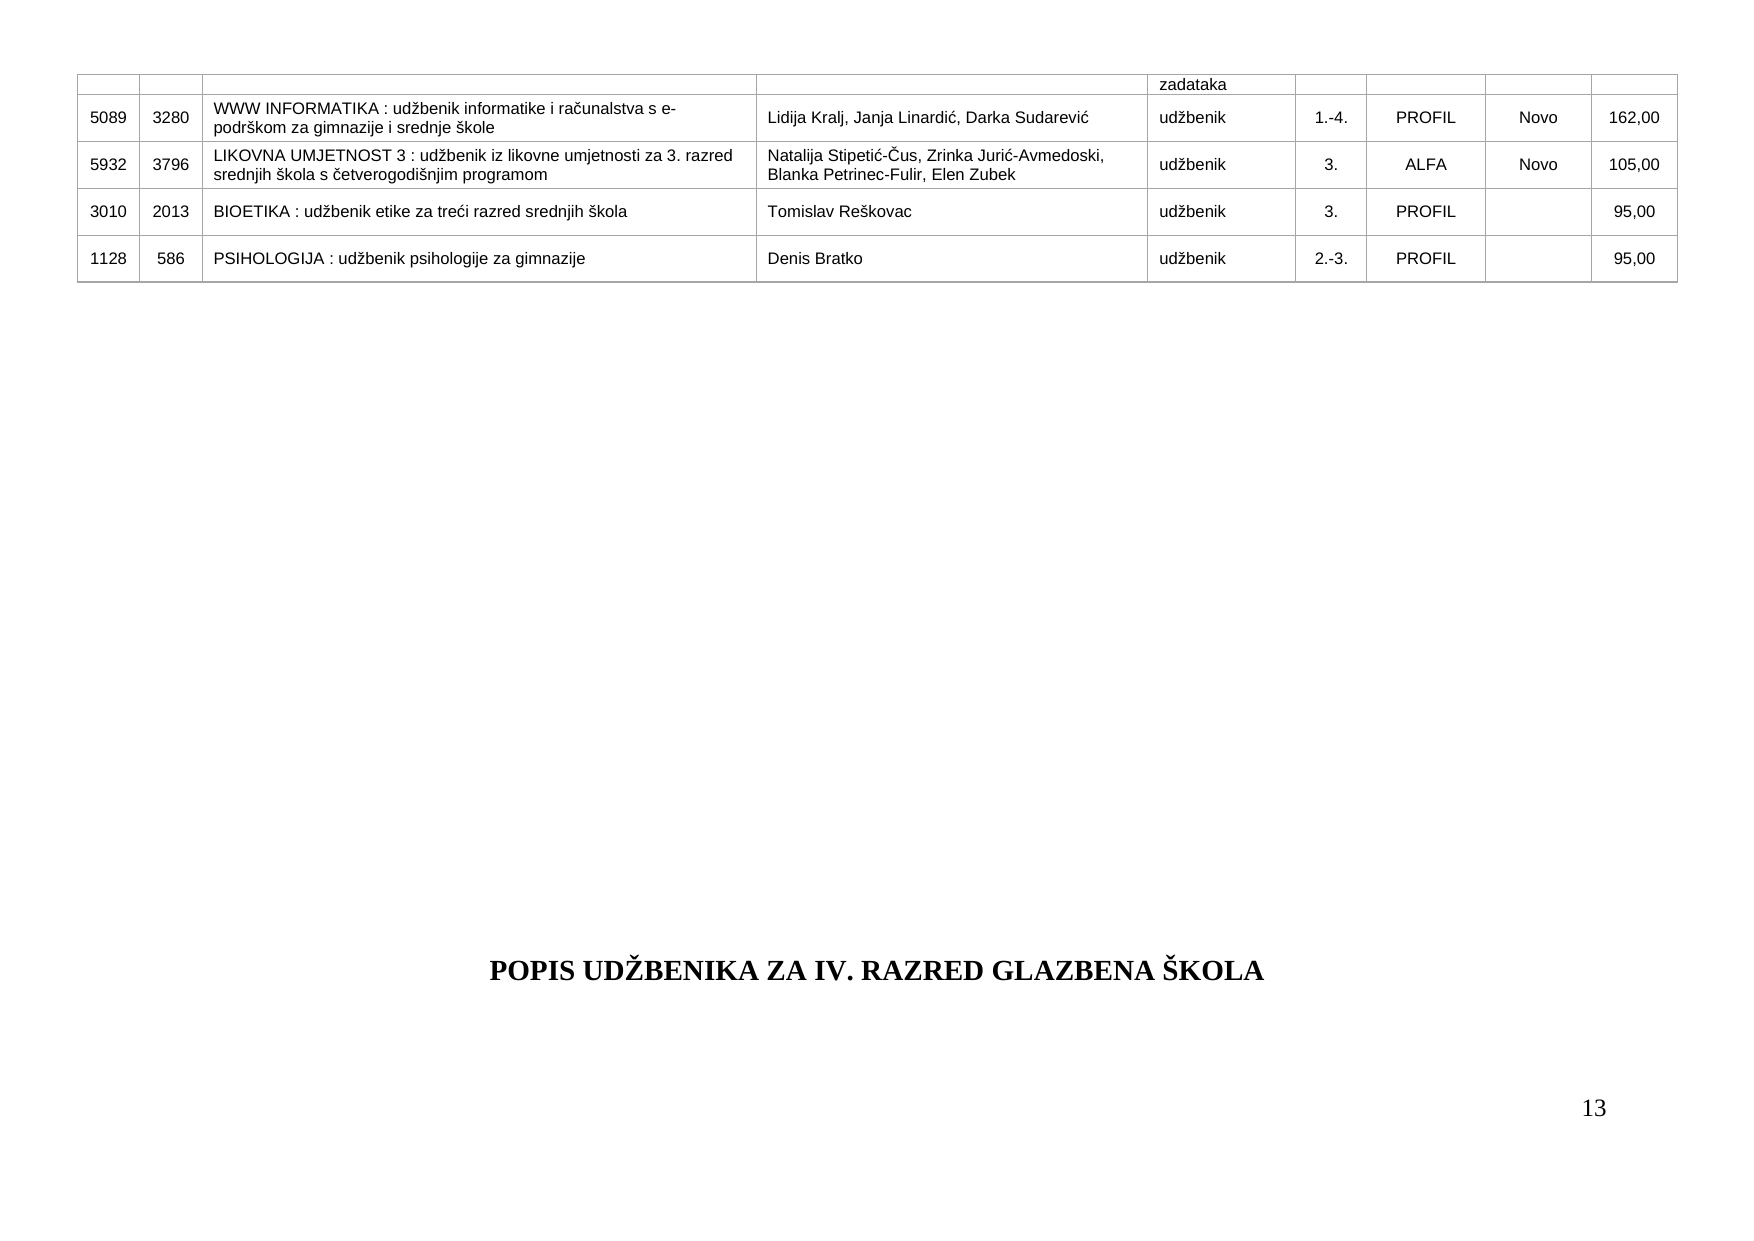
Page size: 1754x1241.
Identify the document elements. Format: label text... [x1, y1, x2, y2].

table_cell 5089 [78, 95, 139, 141]
table_cell Tomislav Reškovac [757, 189, 1147, 234]
table_cell Denis Bratko [757, 236, 1147, 281]
table_cell 2013 [140, 189, 202, 234]
table_cell WWW INFORMATIKA : udžbenik informatike i računalstva s e-podrškom za gimnazije i srednje škole [203, 95, 756, 141]
table_cell [203, 75, 756, 94]
table_cell 3280 [140, 95, 202, 141]
table_cell 3. [1296, 189, 1366, 234]
table_cell PROFIL [1367, 236, 1485, 281]
table_cell 95,00 [1592, 236, 1677, 281]
table_cell [1296, 75, 1366, 94]
table_cell 3. [1296, 142, 1366, 188]
table_cell [1486, 236, 1591, 281]
table_cell [1592, 75, 1677, 94]
table_cell [1486, 189, 1591, 234]
table_cell Lidija Kralj, Janja Linardić, Darka Sudarević [757, 95, 1147, 141]
table_cell 586 [140, 236, 202, 281]
text POPIS UDŽBENIKA ZA IV. RAZRED GLAZBENA ŠKOLA [148, 953, 1606, 987]
table_cell 162,00 [1592, 95, 1677, 141]
table_cell [78, 75, 139, 94]
table_cell 1.-4. [1296, 95, 1366, 141]
table_cell LIKOVNA UMJETNOST 3 : udžbenik iz likovne umjetnosti za 3. razred srednjih škola s četverogodišnjim programom [203, 142, 756, 188]
table_cell 3010 [78, 189, 139, 234]
table_cell BIOETIKA : udžbenik etike za treći razred srednjih škola [203, 189, 756, 234]
table_cell udžbenik [1148, 142, 1295, 188]
table_cell PROFIL [1367, 95, 1485, 141]
table_cell [140, 75, 202, 94]
table_cell [757, 75, 1147, 94]
table_cell [1486, 75, 1591, 94]
table_cell Natalija Stipetić-Čus, Zrinka Jurić-Avmedoski, Blanka Petrinec-Fulir, Elen Zubek [757, 142, 1147, 188]
table_cell PSIHOLOGIJA : udžbenik psihologije za gimnazije [203, 236, 756, 281]
table_cell Novo [1486, 142, 1591, 188]
table_cell 1128 [78, 236, 139, 281]
table_cell zadataka [1148, 75, 1295, 94]
table_cell [1367, 75, 1485, 94]
table_cell udžbenik [1148, 189, 1295, 234]
table_cell 3796 [140, 142, 202, 188]
table_cell 5932 [78, 142, 139, 188]
table_cell 105,00 [1592, 142, 1677, 188]
table_cell 2.-3. [1296, 236, 1366, 281]
table_cell udžbenik [1148, 236, 1295, 281]
table_cell Novo [1486, 95, 1591, 141]
table_cell 95,00 [1592, 189, 1677, 234]
table_cell PROFIL [1367, 189, 1485, 234]
table_cell udžbenik [1148, 95, 1295, 141]
table_cell ALFA [1367, 142, 1485, 188]
